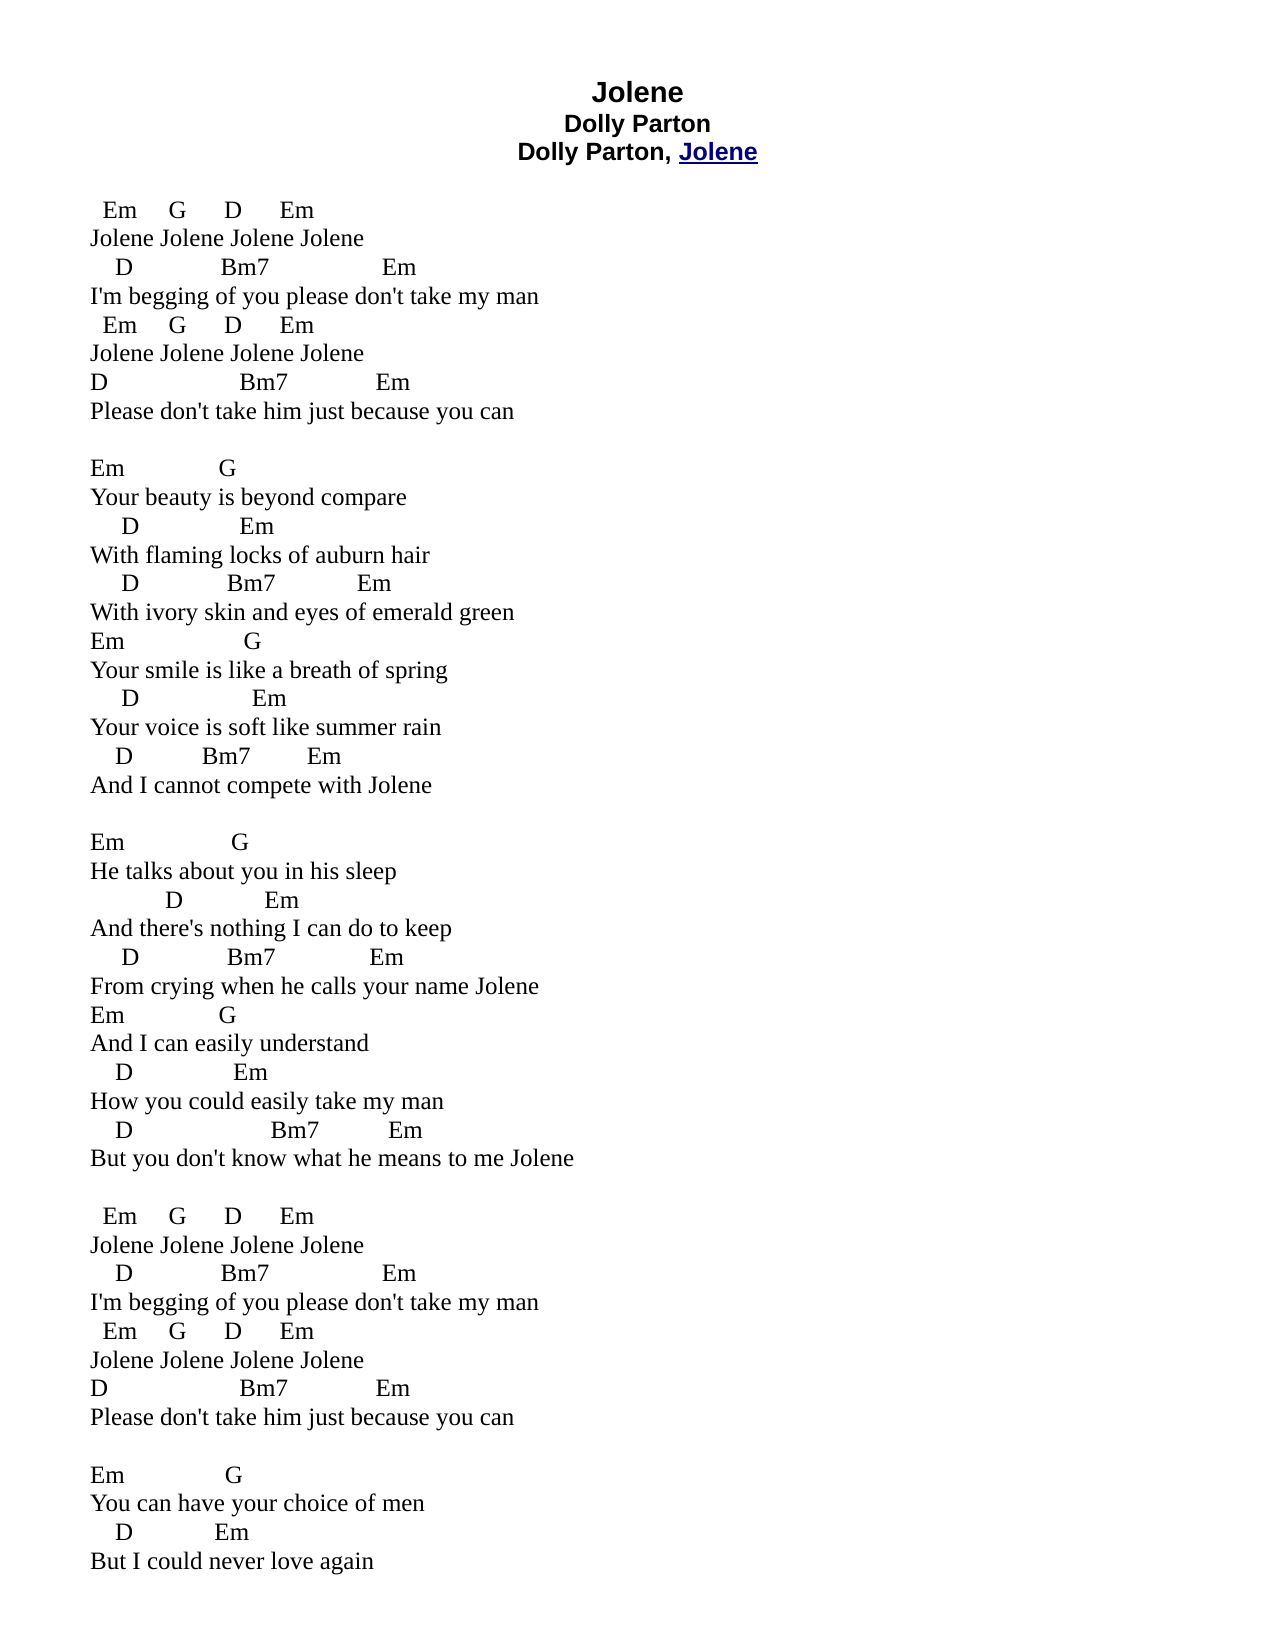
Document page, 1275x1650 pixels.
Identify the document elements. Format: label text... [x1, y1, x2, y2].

text Please don't take him just because you can [90, 1402, 1185, 1431]
text With ivory skin and eyes of emerald green [90, 597, 1185, 626]
text Jolene [90, 75, 1185, 108]
text D Em [90, 511, 1185, 540]
text D Bm7 Em [90, 252, 1185, 281]
text D Bm7 Em [90, 741, 1185, 770]
text Em G [90, 453, 1185, 482]
text And I cannot compete with Jolene [90, 770, 1185, 798]
text Please don't take him just because you can [90, 396, 1185, 425]
text D Bm7 Em [90, 942, 1185, 971]
text I'm begging of you please don't take my man [90, 281, 1185, 310]
text Jolene Jolene Jolene Jolene [90, 1345, 1185, 1373]
text How you could easily take my man [90, 1086, 1185, 1115]
text D Em [90, 1057, 1185, 1086]
text Em G D Em [90, 195, 1185, 223]
text With flaming locks of auburn hair [90, 540, 1185, 568]
text D Bm7 Em [90, 367, 1185, 396]
text Your voice is soft like summer rain [90, 712, 1185, 741]
text Jolene Jolene Jolene Jolene [90, 223, 1185, 252]
text D Em [90, 683, 1185, 712]
text He talks about you in his sleep [90, 856, 1185, 885]
text I'm begging of you please don't take my man [90, 1287, 1185, 1316]
text Em G [90, 1000, 1185, 1028]
text You can have your choice of men [90, 1488, 1185, 1517]
text Em G [90, 827, 1185, 856]
text Em G [90, 626, 1185, 655]
text Jolene Jolene Jolene Jolene [90, 338, 1185, 367]
text D Bm7 Em [90, 568, 1185, 597]
text But I could never love again [90, 1546, 1185, 1575]
text Em G D Em [90, 310, 1185, 338]
text But you don't know what he means to me Jolene [90, 1143, 1185, 1172]
text And I can easily understand [90, 1028, 1185, 1057]
text And there's nothing I can do to keep [90, 913, 1185, 942]
text D Bm7 Em [90, 1258, 1185, 1287]
text Dolly Parton, Jolene [90, 137, 1185, 166]
text Em G D Em [90, 1201, 1185, 1230]
text Jolene Jolene Jolene Jolene [90, 1230, 1185, 1258]
text D Bm7 Em [90, 1373, 1185, 1402]
text Em G D Em [90, 1316, 1185, 1345]
text Em G [90, 1460, 1185, 1488]
text D Em [90, 885, 1185, 913]
text From crying when he calls your name Jolene [90, 971, 1185, 1000]
text D Bm7 Em [90, 1115, 1185, 1143]
text D Em [90, 1517, 1185, 1546]
text Dolly Parton [90, 108, 1185, 137]
text Your smile is like a breath of spring [90, 655, 1185, 683]
text Your beauty is beyond compare [90, 482, 1185, 511]
